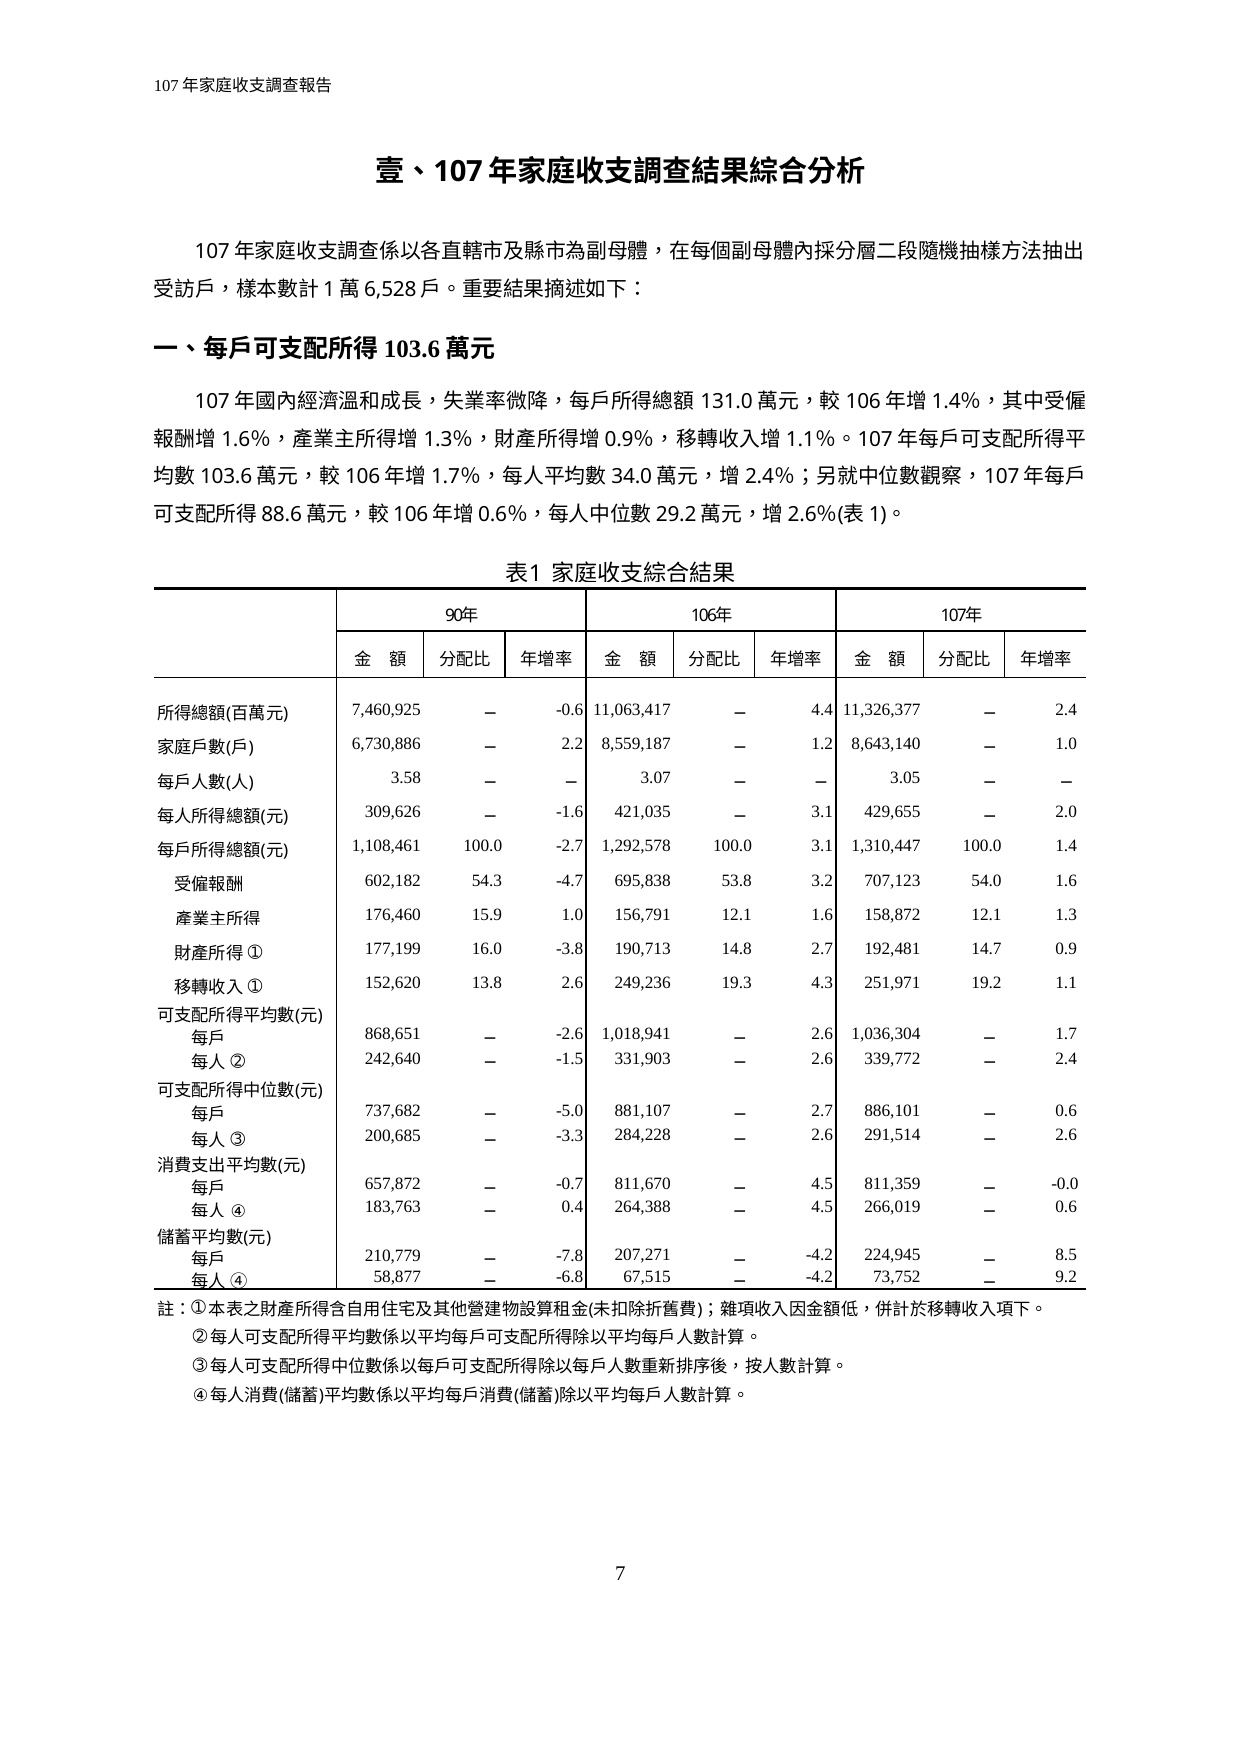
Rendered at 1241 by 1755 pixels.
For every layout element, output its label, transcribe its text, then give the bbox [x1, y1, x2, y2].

text 壹、107年家庭收支調查結果綜合分析 [153, 148, 1087, 190]
text 一、每戶可支配所得103.6萬元 [153, 328, 1087, 365]
text 107年國內經濟溫和成長，失業率微降，每戶所得總額131.0萬元，較106年增1.4％，其中受僱報酬增1.6％，產業主所得增1.3％，財產所得增0.9％，移轉收入增1.1％。107年每戶可支配所得平均數103.6萬元，較106年增1.7％，每人平均數34.0萬元，增2.4％；另就中位數觀察，107年每戶可支配所得88.6萬元，較106年增0.6％，每人中位數29.2萬元，增2.6％(表1)。 [153, 378, 1087, 528]
text 107年家庭收支調查係以各直轄市及縣市為副母體，在每個副母體內採分層二段隨機抽樣方法抽出受訪戶，樣本數計1萬6,528戶。重要結果摘述如下： [153, 228, 1087, 303]
